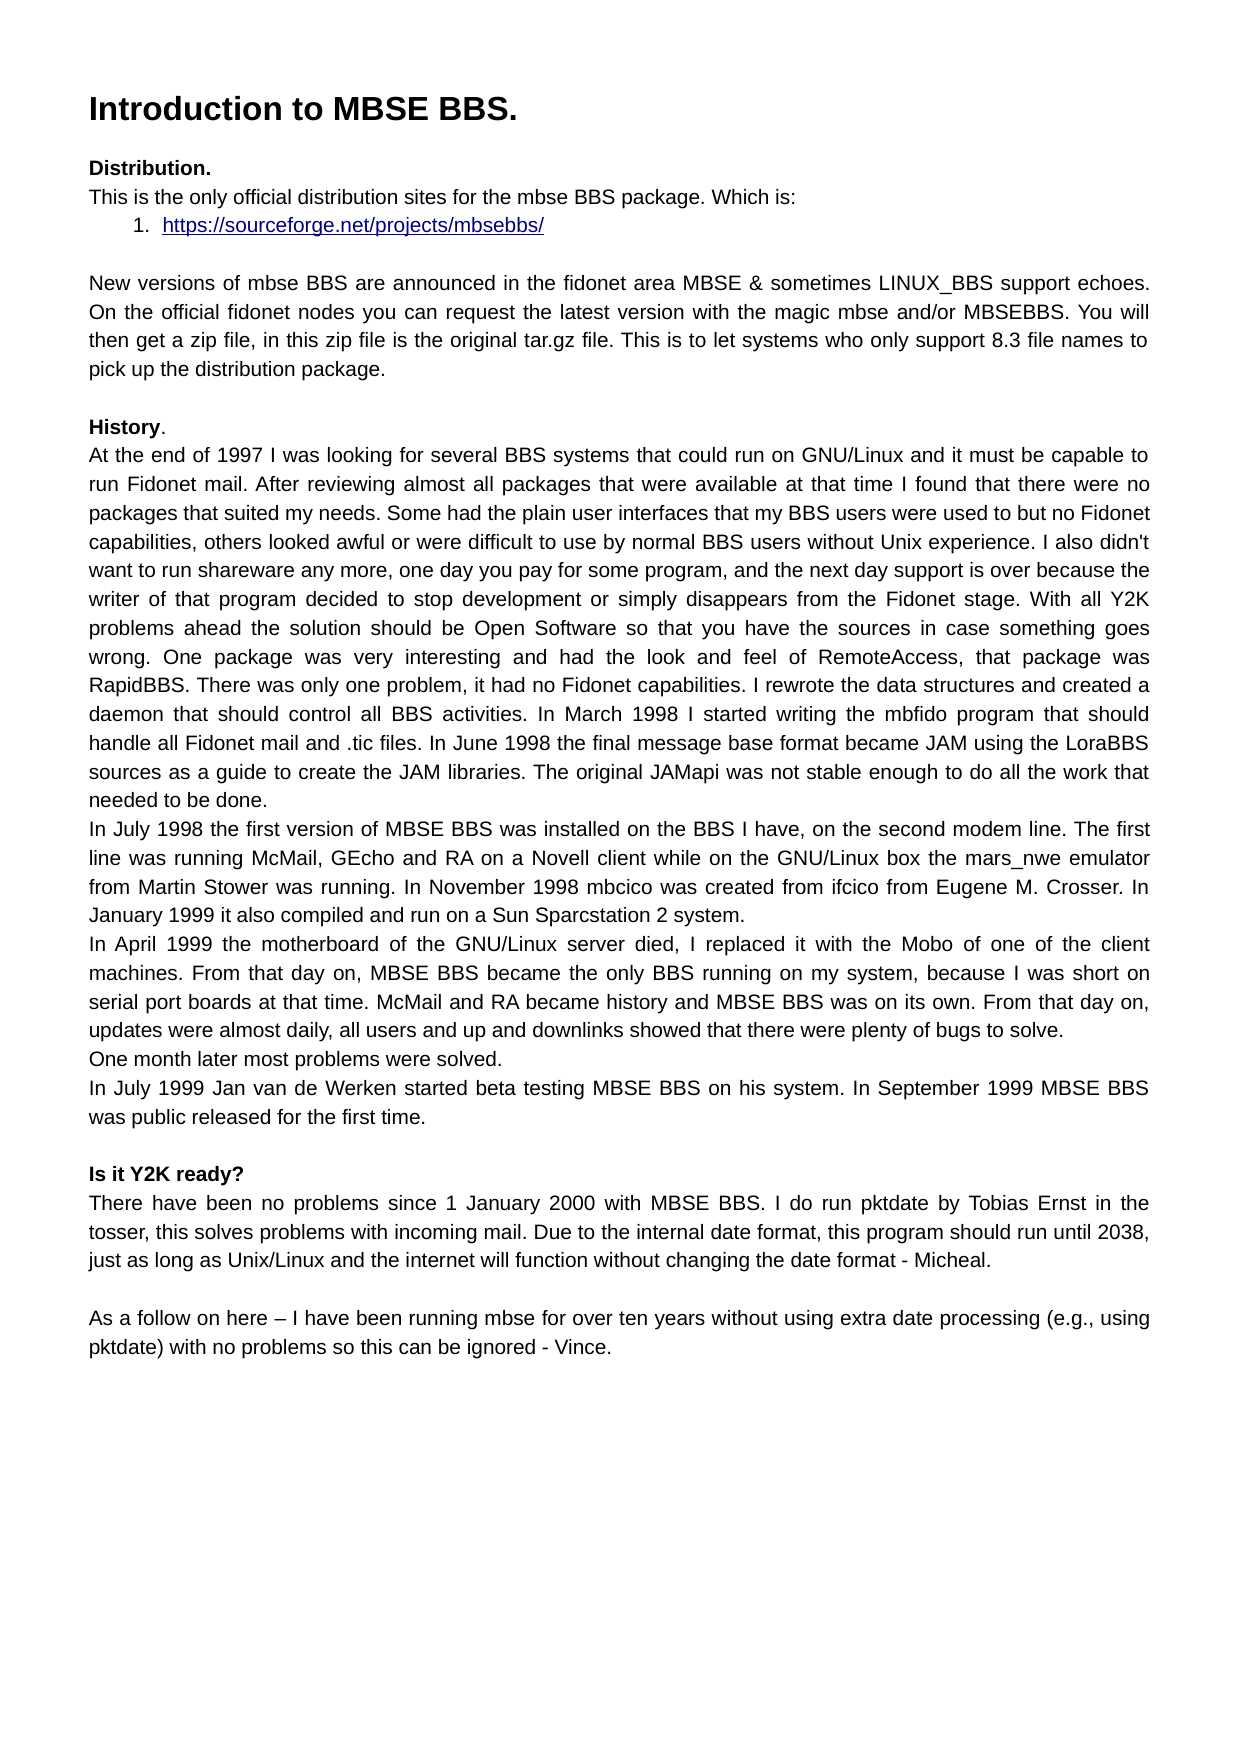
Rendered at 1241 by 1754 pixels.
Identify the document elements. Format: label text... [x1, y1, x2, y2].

text History. [88, 414, 1152, 438]
text Distribution. [88, 156, 1152, 180]
text In July 1998 the first version of MBSE BBS was installed on the BBS I have, on the second modem line. The first line was running McMail, GEcho and RA on a Novell client while on the GNU/Linux box the mars_nwe emulator from Martin Stower was running. In November 1998 mbcico was created from ifcico from Eugene M. Crosser. In January 1999 it also compiled and run on a Sun Sparcstation 2 system. [88, 817, 1152, 927]
text Is it Y2K ready? [88, 1162, 1152, 1186]
text One month later most problems were solved. [88, 1047, 1152, 1071]
text In July 1999 Jan van de Werken started beta testing MBSE BBS on his system. In September 1999 MBSE BBS was public released for the first time. [88, 1076, 1152, 1128]
text New versions of mbse BBS are announced in the fidonet area MBSE & sometimes LINUX_BBS support echoes. On the official fidonet nodes you can request the latest version with the magic mbse and/or MBSEBBS. You will then get a zip file, in this zip file is the original tar.gz file. This is to let systems who only support 8.3 file names to pick up the distribution package. [88, 271, 1152, 381]
text In April 1999 the motherboard of the GNU/Linux server died, I replaced it with the Mobo of one of the client machines. From that day on, MBSE BBS became the only BBS running on my system, because I was short on serial port boards at that time. McMail and RA became history and MBSE BBS was on its own. From that day on, updates were almost daily, all users and up and downlinks showed that there were plenty of bugs to solve. [88, 932, 1152, 1042]
text This is the only official distribution sites for the mbse BBS package. Which is: [88, 184, 1152, 208]
list https://sourceforge.net/projects/mbsebbs/ [133, 213, 1152, 237]
text As a follow on here – I have been running mbse for over ten years without using extra date processing (e.g., using pktdate) with no problems so this can be ignored - Vince. [88, 1306, 1152, 1358]
subtitle Introduction to MBSE BBS. [88, 88, 1152, 127]
text At the end of 1997 I was looking for several BBS systems that could run on GNU/Linux and it must be capable to run Fidonet mail. After reviewing almost all packages that were available at that time I found that there were no packages that suited my needs. Some had the plain user interfaces that my BBS users were used to but no Fidonet capabilities, others looked awful or were difficult to use by normal BBS users without Unix experience. I also didn't want to run shareware any more, one day you pay for some program, and the next day support is over because the writer of that program decided to stop development or simply disappears from the Fidonet stage. With all Y2K problems ahead the solution should be Open Software so that you have the sources in case something goes wrong. One package was very interesting and had the look and feel of RemoteAccess, that package was RapidBBS. There was only one problem, it had no Fidonet capabilities. I rewrote the data structures and created a daemon that should control all BBS activities. In March 1998 I started writing the mbfido program that should handle all Fidonet mail and .tic files. In June 1998 the final message base format became JAM using the LoraBBS sources as a guide to create the JAM libraries. The original JAMapi was not stable enough to do all the work that needed to be done. [88, 443, 1152, 812]
text There have been no problems since 1 January 2000 with MBSE BBS. I do run pktdate by Tobias Ernst in the tosser, this solves problems with incoming mail. Due to the internal date format, this program should run until 2038, just as long as Unix/Linux and the internet will function without changing the date format - Micheal. [88, 1191, 1152, 1272]
